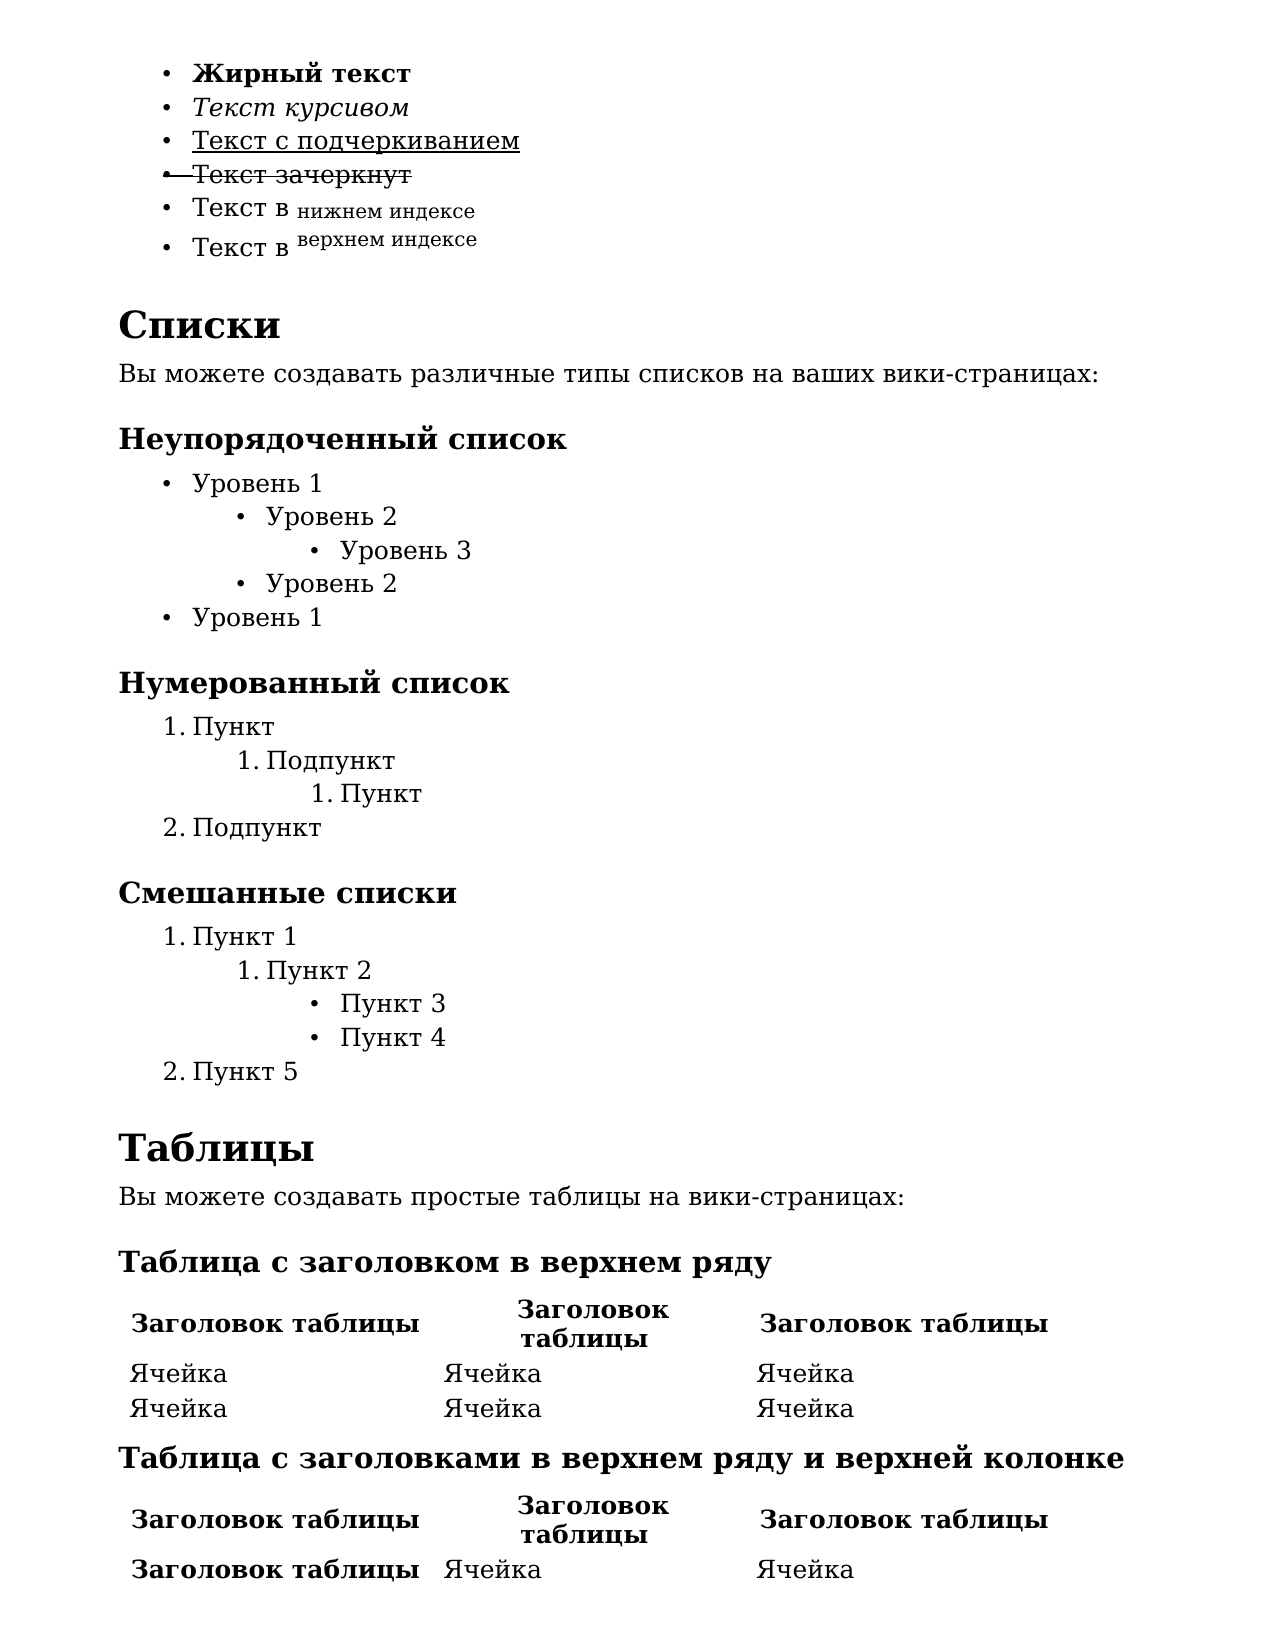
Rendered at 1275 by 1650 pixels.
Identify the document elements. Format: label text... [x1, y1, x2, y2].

list Жирный текст [162, 59, 1216, 88]
table_header Заголовок таблицы [745, 1488, 1054, 1552]
table_cell Ячейка [432, 1356, 745, 1391]
table_header Заголовок таблицы [118, 1292, 432, 1356]
subtitle Нумерованный список [118, 666, 1216, 700]
list Уровень 1 [162, 603, 1216, 632]
subtitle Смешанные списки [118, 876, 1216, 910]
list Подпункт [162, 813, 1216, 842]
subtitle Таблицы [118, 1126, 1216, 1170]
list Пункт [162, 712, 1216, 742]
table_cell Ячейка [745, 1391, 1054, 1426]
text Вы можете создавать простые таблицы на вики-страницах: [118, 1182, 1216, 1211]
table_cell Ячейка [118, 1391, 432, 1426]
list Пункт 1 [162, 923, 1216, 952]
table_cell Заголовок таблицы [118, 1552, 432, 1587]
list Текст зачеркнут [162, 160, 1216, 189]
table_header Заголовок таблицы [432, 1488, 745, 1552]
list Уровень 3 [310, 536, 1216, 565]
table_header Заголовок таблицы [745, 1292, 1054, 1356]
table_header Заголовок таблицы [118, 1488, 432, 1552]
list Текст с подчеркиванием [162, 126, 1216, 156]
list Пункт 2 [236, 956, 1216, 985]
list Уровень 1 [162, 469, 1216, 498]
table_cell Ячейка [432, 1391, 745, 1426]
subtitle Таблица с заголовками в верхнем ряду и верхней колонке [118, 1441, 1216, 1475]
subtitle Таблица с заголовком в верхнем ряду [118, 1245, 1216, 1279]
list Пункт 5 [162, 1057, 1216, 1086]
list Текст в нижнем индексе [162, 193, 1216, 224]
subtitle Неупорядоченный список [118, 422, 1216, 456]
list Подпункт [236, 746, 1216, 775]
text Вы можете создавать различные типы списков на ваших вики-страницах: [118, 359, 1216, 388]
list Текст в верхнем индексе [162, 228, 1216, 262]
table_cell Ячейка [432, 1552, 745, 1587]
table_cell Ячейка [745, 1356, 1054, 1391]
table_cell Ячейка [118, 1356, 432, 1391]
list Уровень 2 [236, 502, 1216, 532]
list Пункт 4 [310, 1023, 1216, 1052]
subtitle Списки [118, 303, 1216, 347]
list Уровень 2 [236, 569, 1216, 599]
list Пункт 3 [310, 990, 1216, 1019]
table_header Заголовок таблицы [432, 1292, 745, 1356]
table_cell Ячейка [745, 1552, 1054, 1587]
list Пункт [310, 779, 1216, 809]
list Текст курсивом [162, 93, 1216, 122]
